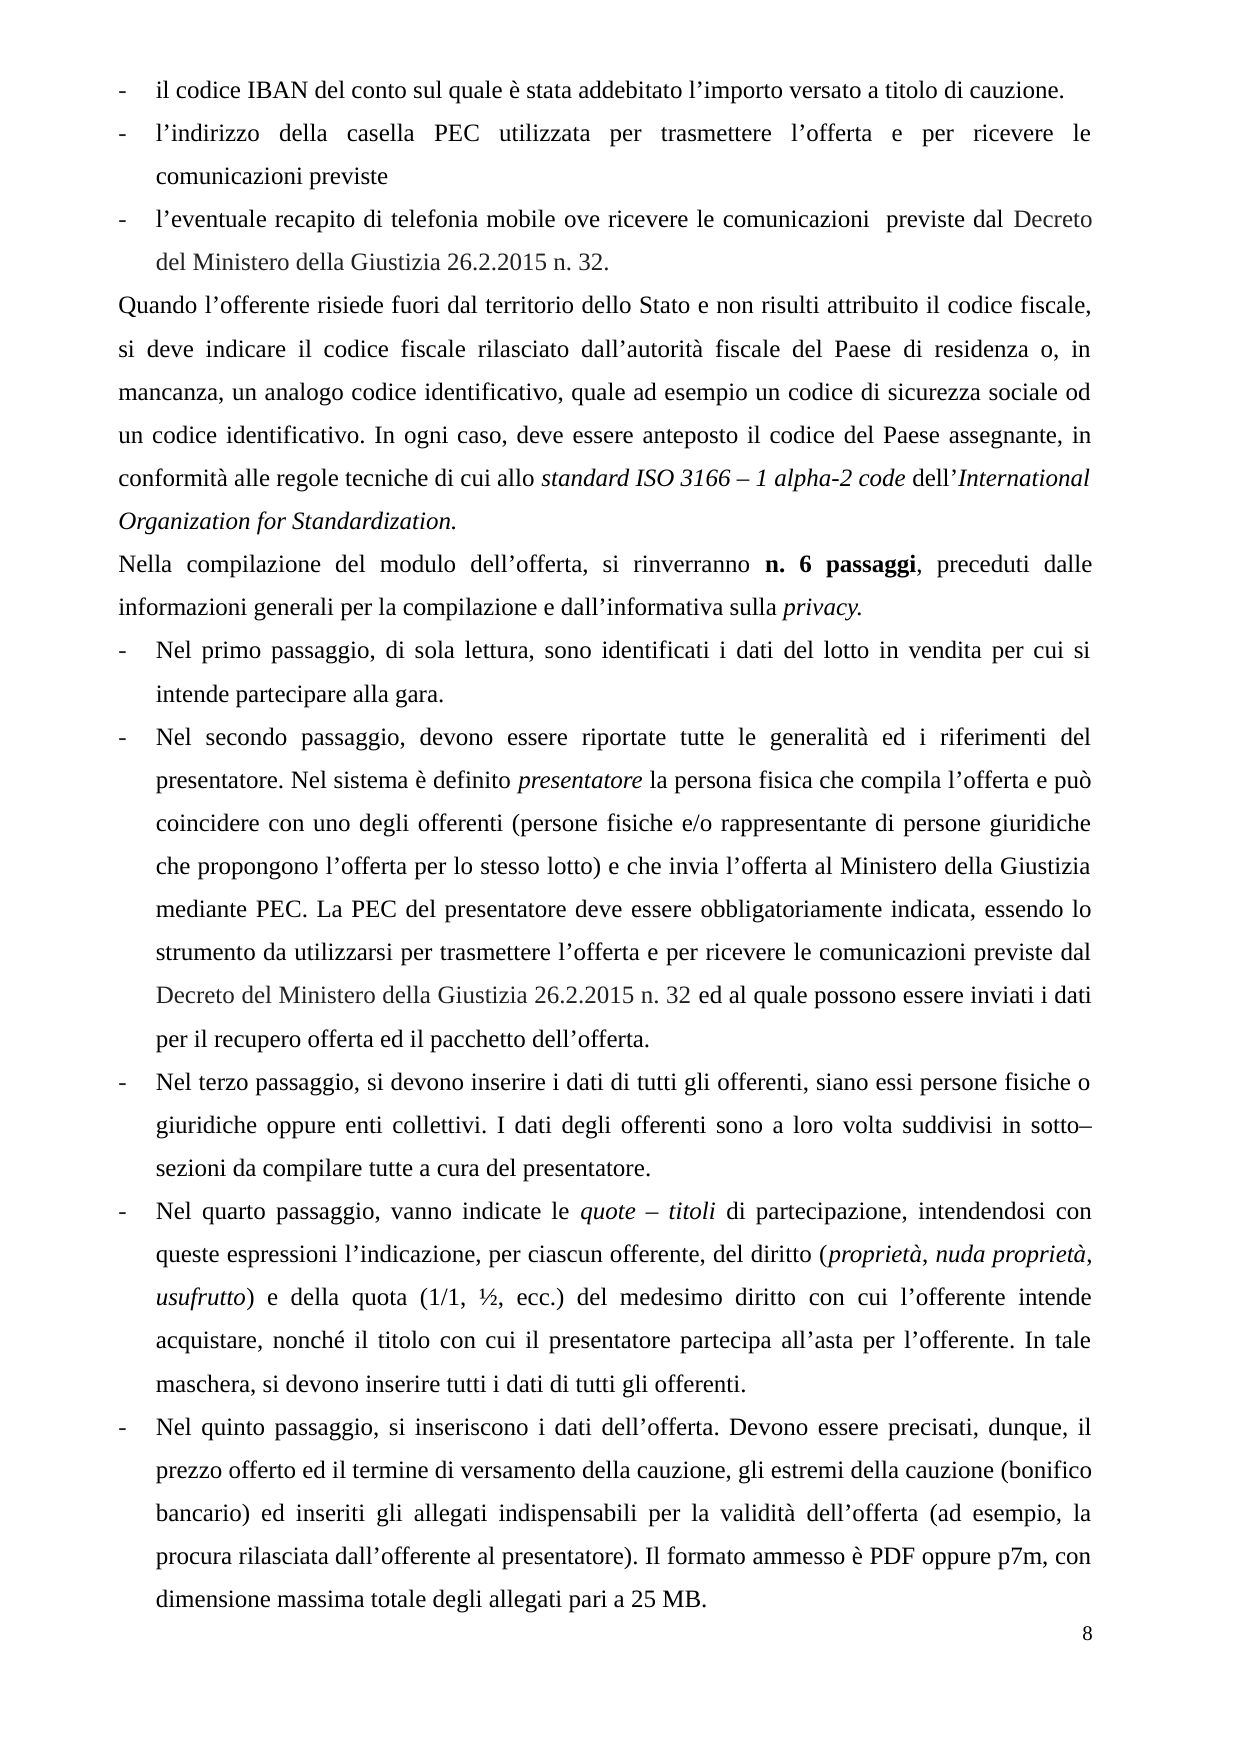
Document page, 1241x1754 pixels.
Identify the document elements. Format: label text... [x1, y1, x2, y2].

list il codice IBAN del conto sul quale è stata addebitato l’importo versato a titolo di cauzione. [118, 75, 1092, 104]
text Nella compilazione del modulo dell’offerta, si rinverranno n. 6 passaggi, preceduti dalle informazioni generali per la compilazione e dall’informativa sulla privacy. [118, 549, 1092, 621]
list Nel quinto passaggio, si inseriscono i dati dell’offerta. Devono essere precisati, dunque, il prezzo offerto ed il termine di versamento della cauzione, gli estremi della cauzione (bonifico bancario) ed inseriti gli allegati indispensabili per la validità dell’offerta (ad esempio, la procura rilasciata dall’offerente al presentatore). Il formato ammesso è PDF oppure p7m, con dimensione massima totale degli allegati pari a 25 MB. [118, 1412, 1092, 1613]
text Quando l’offerente risiede fuori dal territorio dello Stato e non risulti attribuito il codice fiscale, si deve indicare il codice fiscale rilasciato dall’autorità fiscale del Paese di residenza o, in mancanza, un analogo codice identificativo, quale ad esempio un codice di sicurezza sociale od un codice identificativo. In ogni caso, deve essere anteposto il codice del Paese assegnante, in conformità alle regole tecniche di cui allo standard ISO 3166 – 1 alpha-2 code dell’International Organization for Standardization. [118, 291, 1092, 535]
list Nel primo passaggio, di sola lettura, sono identificati i dati del lotto in vendita per cui si intende partecipare alla gara. [118, 636, 1092, 707]
list Nel terzo passaggio, si devono inserire i dati di tutti gli offerenti, siano essi persone fisiche o giuridiche oppure enti collettivi. I dati degli offerenti sono a loro volta suddivisi in sotto–sezioni da compilare tutte a cura del presentatore. [118, 1067, 1092, 1182]
list Nel secondo passaggio, devono essere riportate tutte le generalità ed i riferimenti del presentatore. Nel sistema è definito presentatore la persona fisica che compila l’offerta e può coincidere con uno degli offerenti (persone fisiche e/o rappresentante di persone giuridiche che propongono l’offerta per lo stesso lotto) e che invia l’offerta al Ministero della Giustizia mediante PEC. La PEC del presentatore deve essere obbligatoriamente indicata, essendo lo strumento da utilizzarsi per trasmettere l’offerta e per ricevere le comunicazioni previste dal Decreto del Ministero della Giustizia 26.2.2015 n. 32 ed al quale possono essere inviati i dati per il recupero offerta ed il pacchetto dell’offerta. [118, 722, 1092, 1052]
list Nel quarto passaggio, vanno indicate le quote – titoli di partecipazione, intendendosi con queste espressioni l’indicazione, per ciascun offerente, del diritto (proprietà, nuda proprietà, usufrutto) e della quota (1/1, ½, ecc.) del medesimo diritto con cui l’offerente intende acquistare, nonché il titolo con cui il presentatore partecipa all’asta per l’offerente. In tale maschera, si devono inserire tutti i dati di tutti gli offerenti. [118, 1196, 1092, 1397]
list l’eventuale recapito di telefonia mobile ove ricevere le comunicazioni previste dal Decreto del Ministero della Giustizia 26.2.2015 n. 32. [118, 204, 1092, 276]
list l’indirizzo della casella PEC utilizzata per trasmettere l’offerta e per ricevere le comunicazioni previste [118, 118, 1092, 190]
